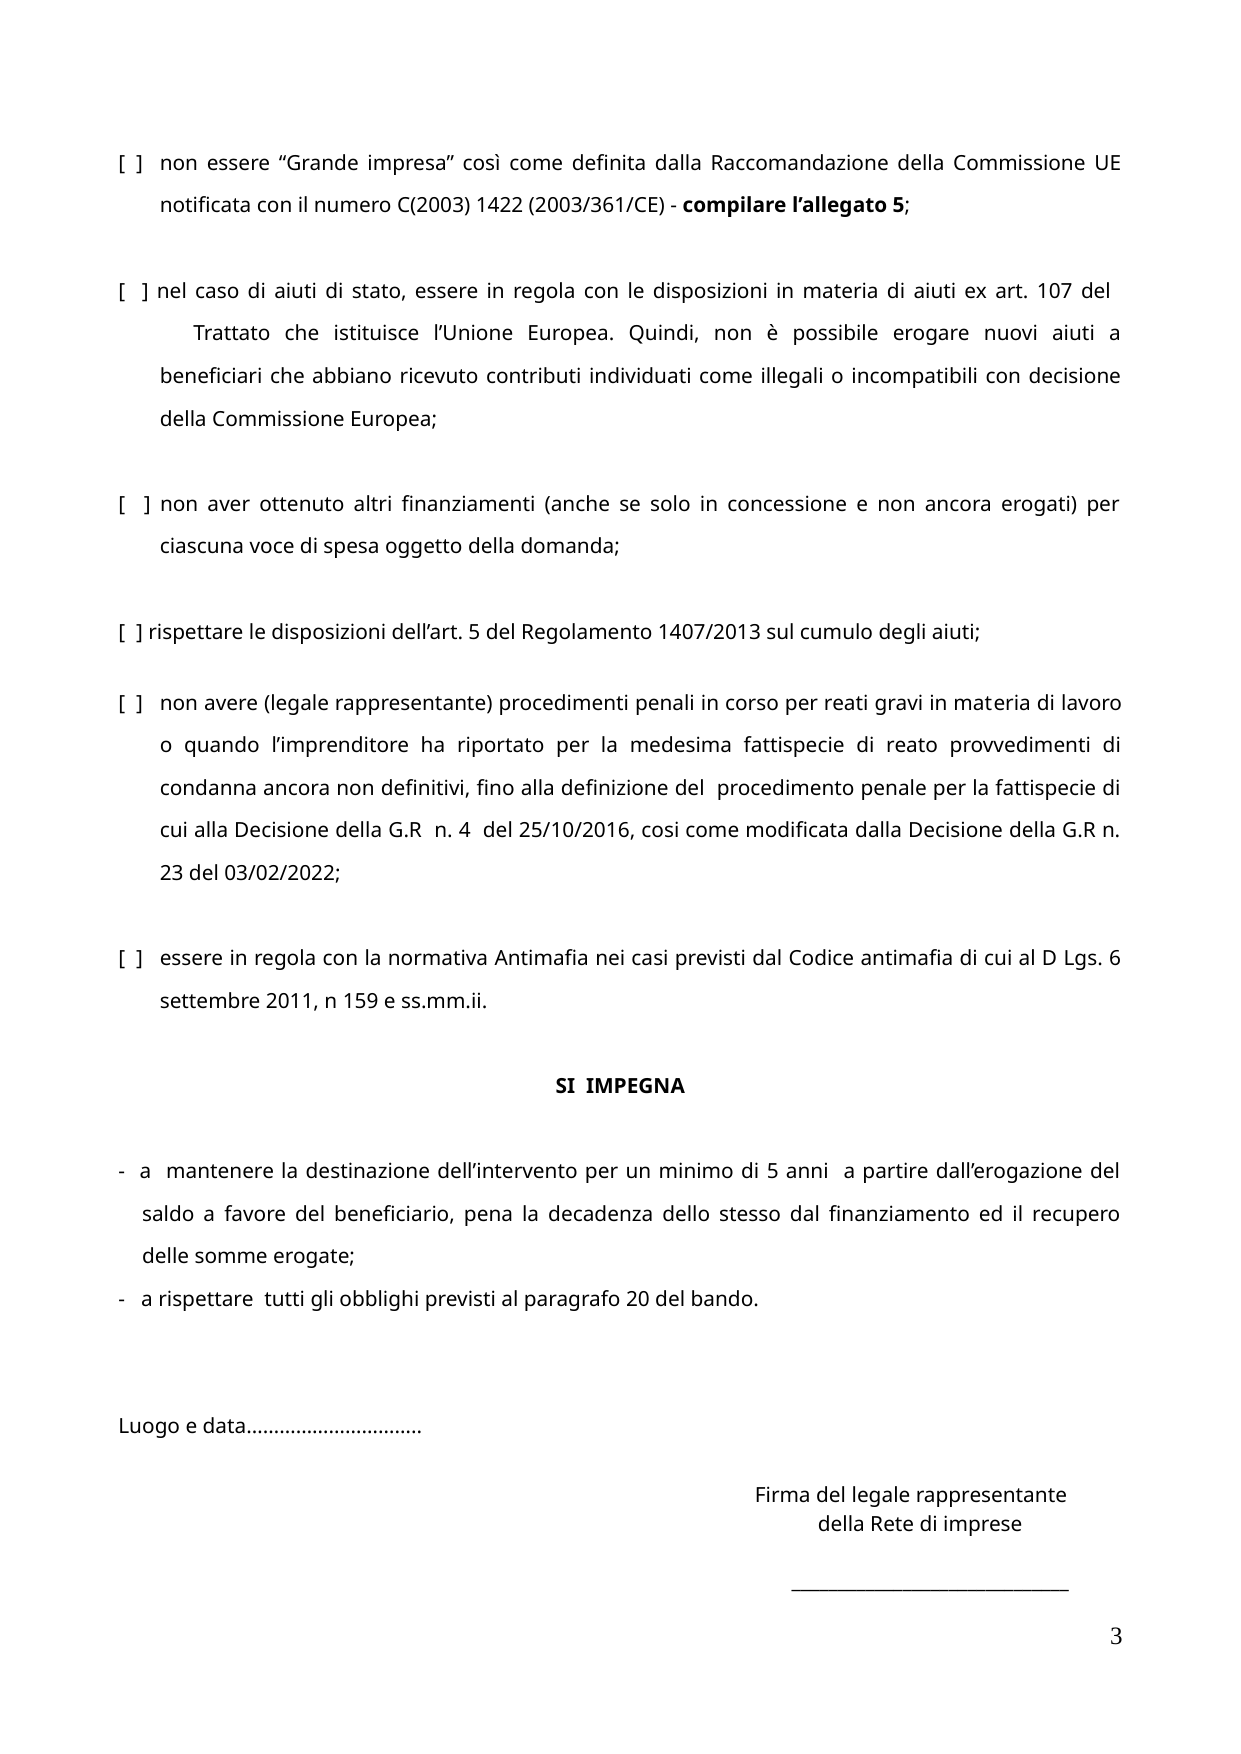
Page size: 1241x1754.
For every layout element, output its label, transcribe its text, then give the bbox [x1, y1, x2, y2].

text [ ] non aver ottenuto altri finanziamenti (anche se solo in concessione e non ancora erogati) per ciascuna voce di spesa oggetto della domanda; [118, 489, 1122, 560]
text - a rispettare tutti gli obblighi previsti al paragrafo 20 del bando. [118, 1284, 1122, 1313]
text della Rete di imprese [118, 1509, 1122, 1537]
text ______________________________ [738, 1566, 1122, 1594]
text [ ] rispettare le disposizioni dell’art. 5 del Regolamento 1407/2013 sul cumulo degli aiuti; [118, 617, 1122, 645]
text [ ] essere in regola con la normativa Antimafia nei casi previsti dal Codice antimafia di cui al D Lgs. 6 settembre 2011, n 159 e ss.mm.ii. [118, 943, 1122, 1014]
text Luogo e data………………………….. [118, 1411, 1122, 1440]
text [ ] non essere “Grande impresa” così come definita dalla Raccomandazione della Commissione UE notificata con il numero C(2003) 1422 (2003/361/CE) - compilare l’allegato 5; [118, 148, 1122, 219]
text SI IMPEGNA [118, 1071, 1122, 1100]
text [ ] nel caso di aiuti di stato, essere in regola con le disposizioni in materia di aiuti ex art. 107 del Trattato che istituisce l’Unione Europea. Quindi, non è possibile erogare nuovi aiuti a beneficiari che abbiano ricevuto contributi individuati come illegali o incompatibili con decisione della Commissione Europea; [118, 276, 1122, 432]
text Firma del legale rappresentante [118, 1481, 1122, 1509]
text - a mantenere la destinazione dell’intervento per un minimo di 5 anni a partire dall’erogazione del saldo a favore del beneficiario, pena la decadenza dello stesso dal finanziamento ed il recupero delle somme erogate; [118, 1156, 1122, 1270]
text [ ] non avere (legale rappresentante) procedimenti penali in corso per reati gravi in materia di lavoro o quando l’imprenditore ha riportato per la medesima fattispecie di reato provvedimenti di condanna ancora non definitivi, fino alla definizione del procedimento penale per la fattispecie di cui alla Decisione della G.R n. 4 del 25/10/2016, cosi come modificata dalla Decisione della G.R n. 23 del 03/02/2022; [118, 688, 1122, 887]
